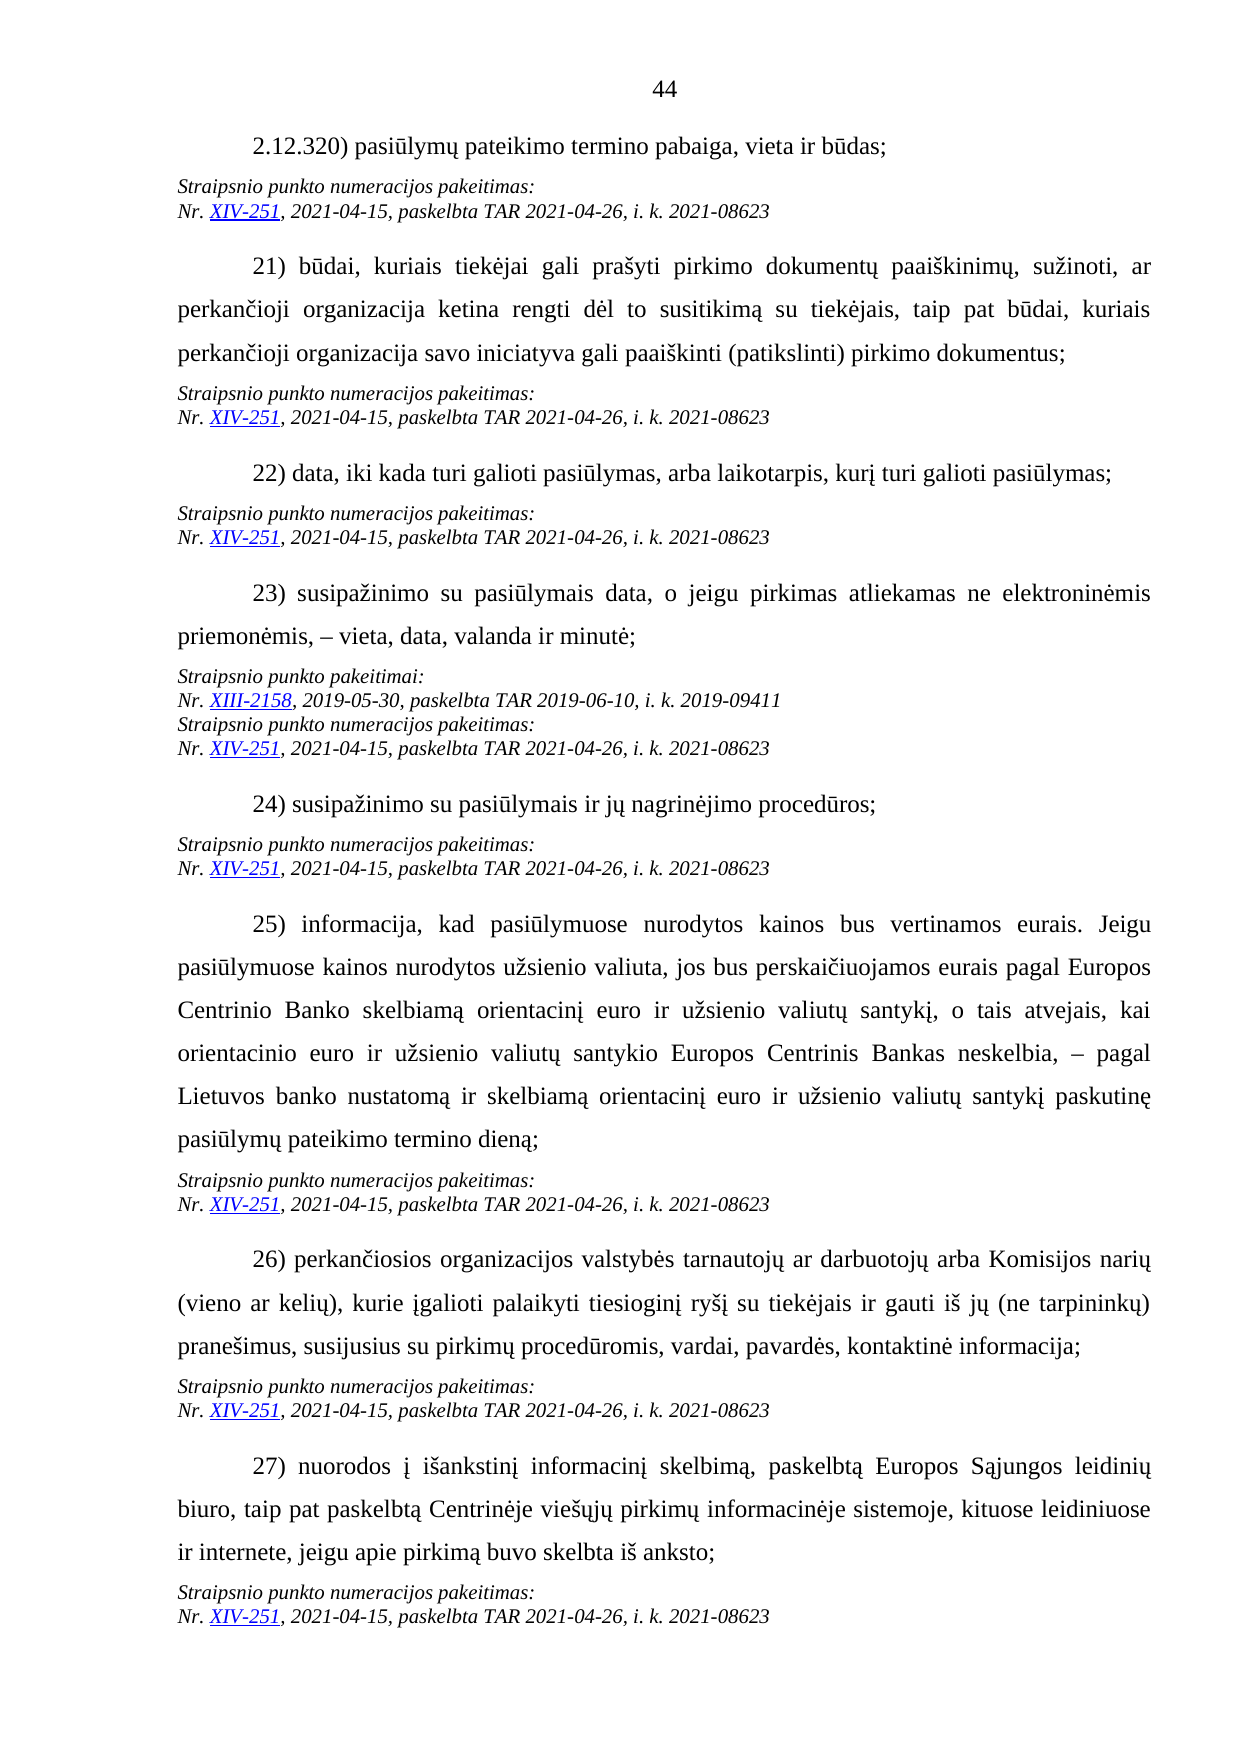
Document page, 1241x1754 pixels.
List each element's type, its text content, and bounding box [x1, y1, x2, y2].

text Nr. XIII-2158, 2019-05-30, paskelbta TAR 2019-06-10, i. k. 2019-09411 [177, 688, 1152, 712]
text 22) data, iki kada turi galioti pasiūlymas, arba laikotarpis, kurį turi galioti pasiūlymas; [177, 458, 1152, 486]
text Nr. XIV-251, 2021-04-15, paskelbta TAR 2021-04-26, i. k. 2021-08623 [177, 525, 1152, 549]
text 26) perkančiosios organizacijos valstybės tarnautojų ar darbuotojų arba Komisijos narių (vieno ar kelių), kurie įgalioti palaikyti tiesioginį ryšį su tiekėjais ir gauti iš jų (ne tarpininkų) pranešimus, susijusius su pirkimų procedūromis, vardai, pavardės, kontaktinė informacija; [177, 1244, 1152, 1359]
text Straipsnio punkto numeracijos pakeitimas: [177, 1168, 1152, 1192]
text 25) informacija, kad pasiūlymuose nurodytos kainos bus vertinamos eurais. Jeigu pasiūlymuose kainos nurodytos užsienio valiuta, jos bus perskaičiuojamos eurais pagal Europos Centrinio Banko skelbiamą orientacinį euro ir užsienio valiutų santykį, o tais atvejais, kai orientacinio euro ir užsienio valiutų santykio Europos Centrinis Bankas neskelbia, – pagal Lietuvos banko nustatomą ir skelbiamą orientacinį euro ir užsienio valiutų santykį paskutinę pasiūlymų pateikimo termino dieną; [177, 909, 1152, 1153]
text Nr. XIV-251, 2021-04-15, paskelbta TAR 2021-04-26, i. k. 2021-08623 [177, 736, 1152, 760]
text Straipsnio punkto numeracijos pakeitimas: [177, 1580, 1152, 1604]
text Nr. XIV-251, 2021-04-15, paskelbta TAR 2021-04-26, i. k. 2021-08623 [177, 1604, 1152, 1628]
text 27) nuorodos į išankstinį informacinį skelbimą, paskelbtą Europos Sąjungos leidinių biuro, taip pat paskelbtą Centrinėje viešųjų pirkimų informacinėje sistemoje, kituose leidiniuose ir internete, jeigu apie pirkimą buvo skelbta iš anksto; [177, 1451, 1152, 1566]
text 23) susipažinimo su pasiūlymais data, o jeigu pirkimas atliekamas ne elektroninėmis priemonėmis, – vieta, data, valanda ir minutė; [177, 578, 1152, 649]
text Nr. XIV-251, 2021-04-15, paskelbta TAR 2021-04-26, i. k. 2021-08623 [177, 856, 1152, 880]
text 21) būdai, kuriais tiekėjai gali prašyti pirkimo dokumentų paaiškinimų, sužinoti, ar perkančioji organizacija ketina rengti dėl to susitikimą su tiekėjais, taip pat būdai, kuriais perkančioji organizacija savo iniciatyva gali paaiškinti (patikslinti) pirkimo dokumentus; [177, 251, 1152, 366]
text Straipsnio punkto numeracijos pakeitimas: [177, 174, 1152, 198]
text Straipsnio punkto numeracijos pakeitimas: [177, 1374, 1152, 1398]
text Straipsnio punkto numeracijos pakeitimas: [177, 501, 1152, 525]
subtitle 20) pasiūlymų pateikimo termino pabaiga, vieta ir būdas; [177, 131, 1152, 160]
text Straipsnio punkto pakeitimai: [177, 664, 1152, 688]
text Straipsnio punkto numeracijos pakeitimas: [177, 381, 1152, 405]
text Nr. XIV-251, 2021-04-15, paskelbta TAR 2021-04-26, i. k. 2021-08623 [177, 1192, 1152, 1216]
text 24) susipažinimo su pasiūlymais ir jų nagrinėjimo procedūros; [177, 789, 1152, 818]
text Nr. XIV-251, 2021-04-15, paskelbta TAR 2021-04-26, i. k. 2021-08623 [177, 405, 1152, 429]
text Straipsnio punkto numeracijos pakeitimas: [177, 832, 1152, 856]
text Nr. XIV-251, 2021-04-15, paskelbta TAR 2021-04-26, i. k. 2021-08623 [177, 1398, 1152, 1422]
text Nr. XIV-251, 2021-04-15, paskelbta TAR 2021-04-26, i. k. 2021-08623 [177, 198, 1152, 223]
text Straipsnio punkto numeracijos pakeitimas: [177, 712, 1152, 736]
